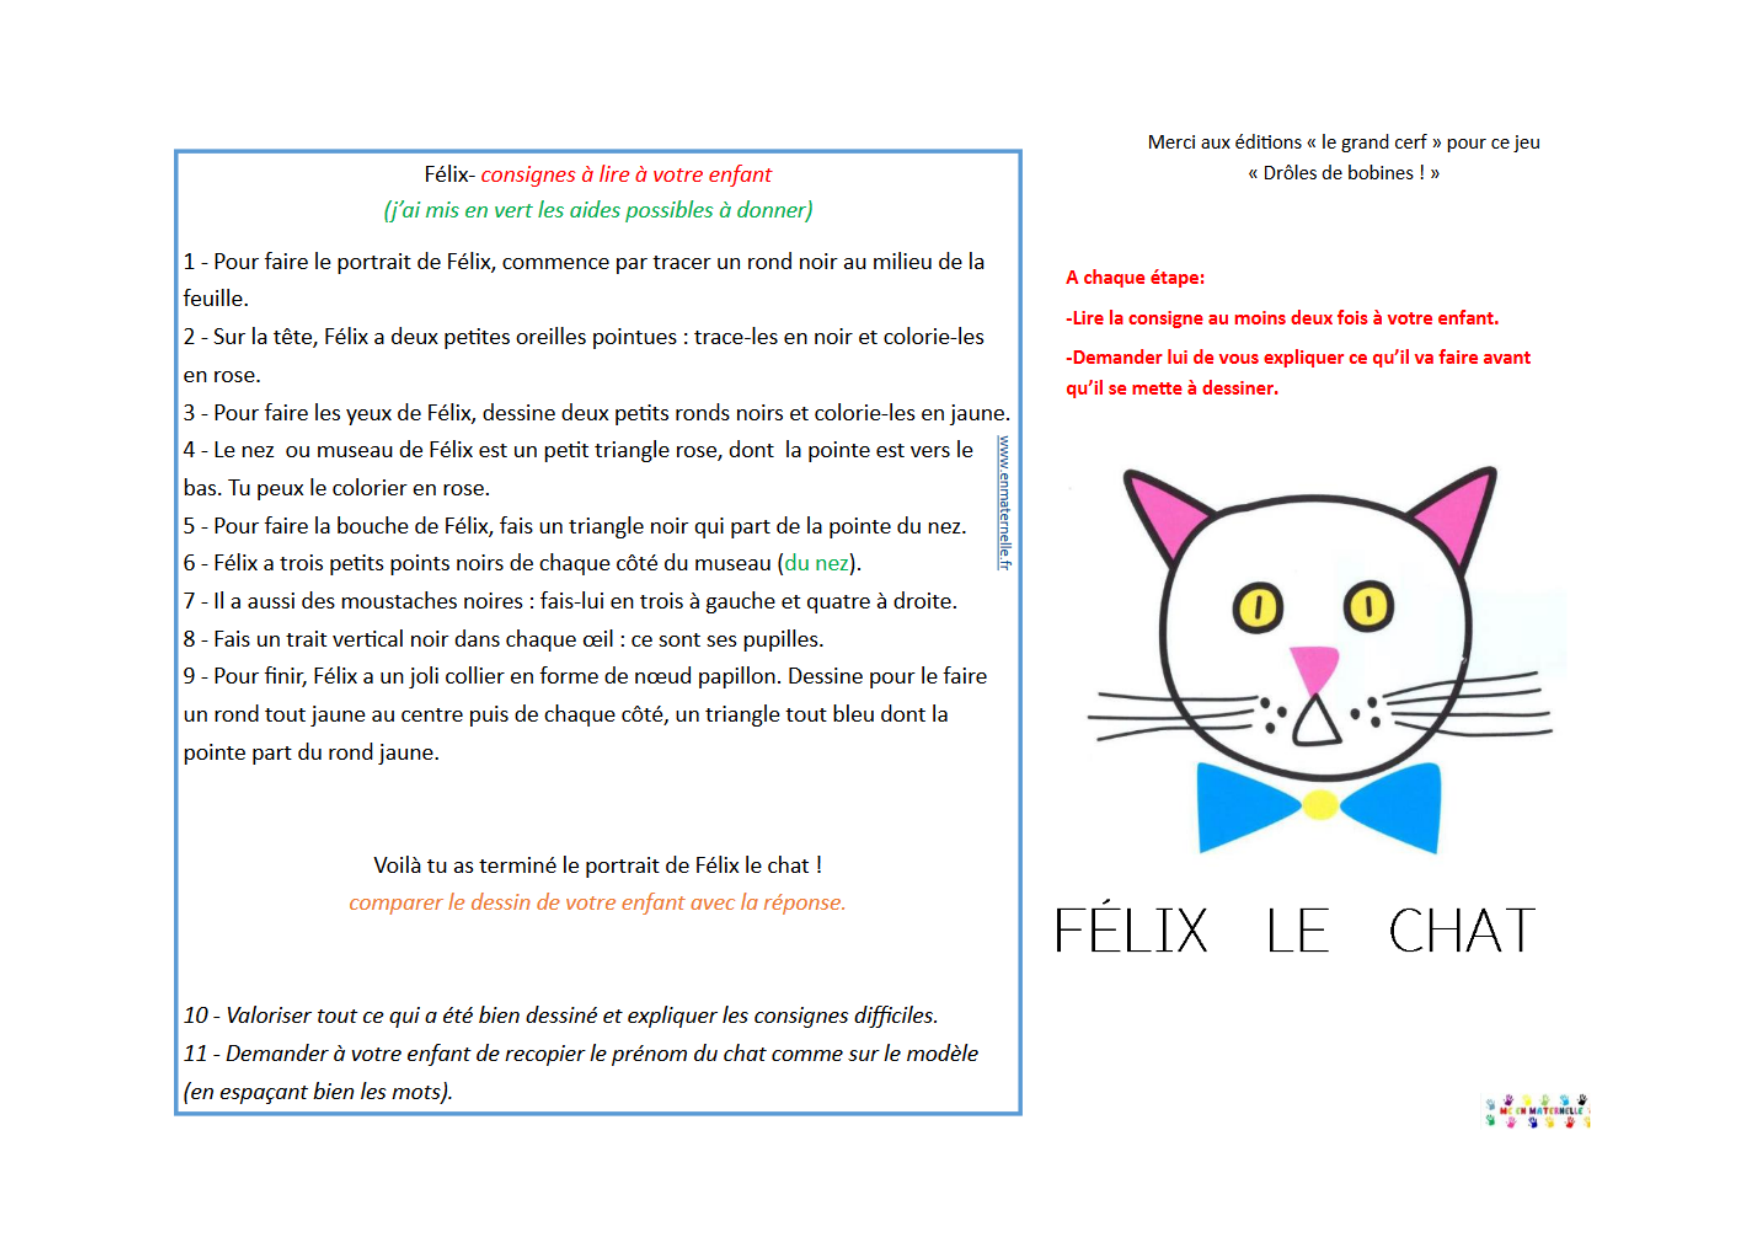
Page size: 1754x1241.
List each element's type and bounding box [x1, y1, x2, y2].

picture [163, 118, 1591, 1130]
